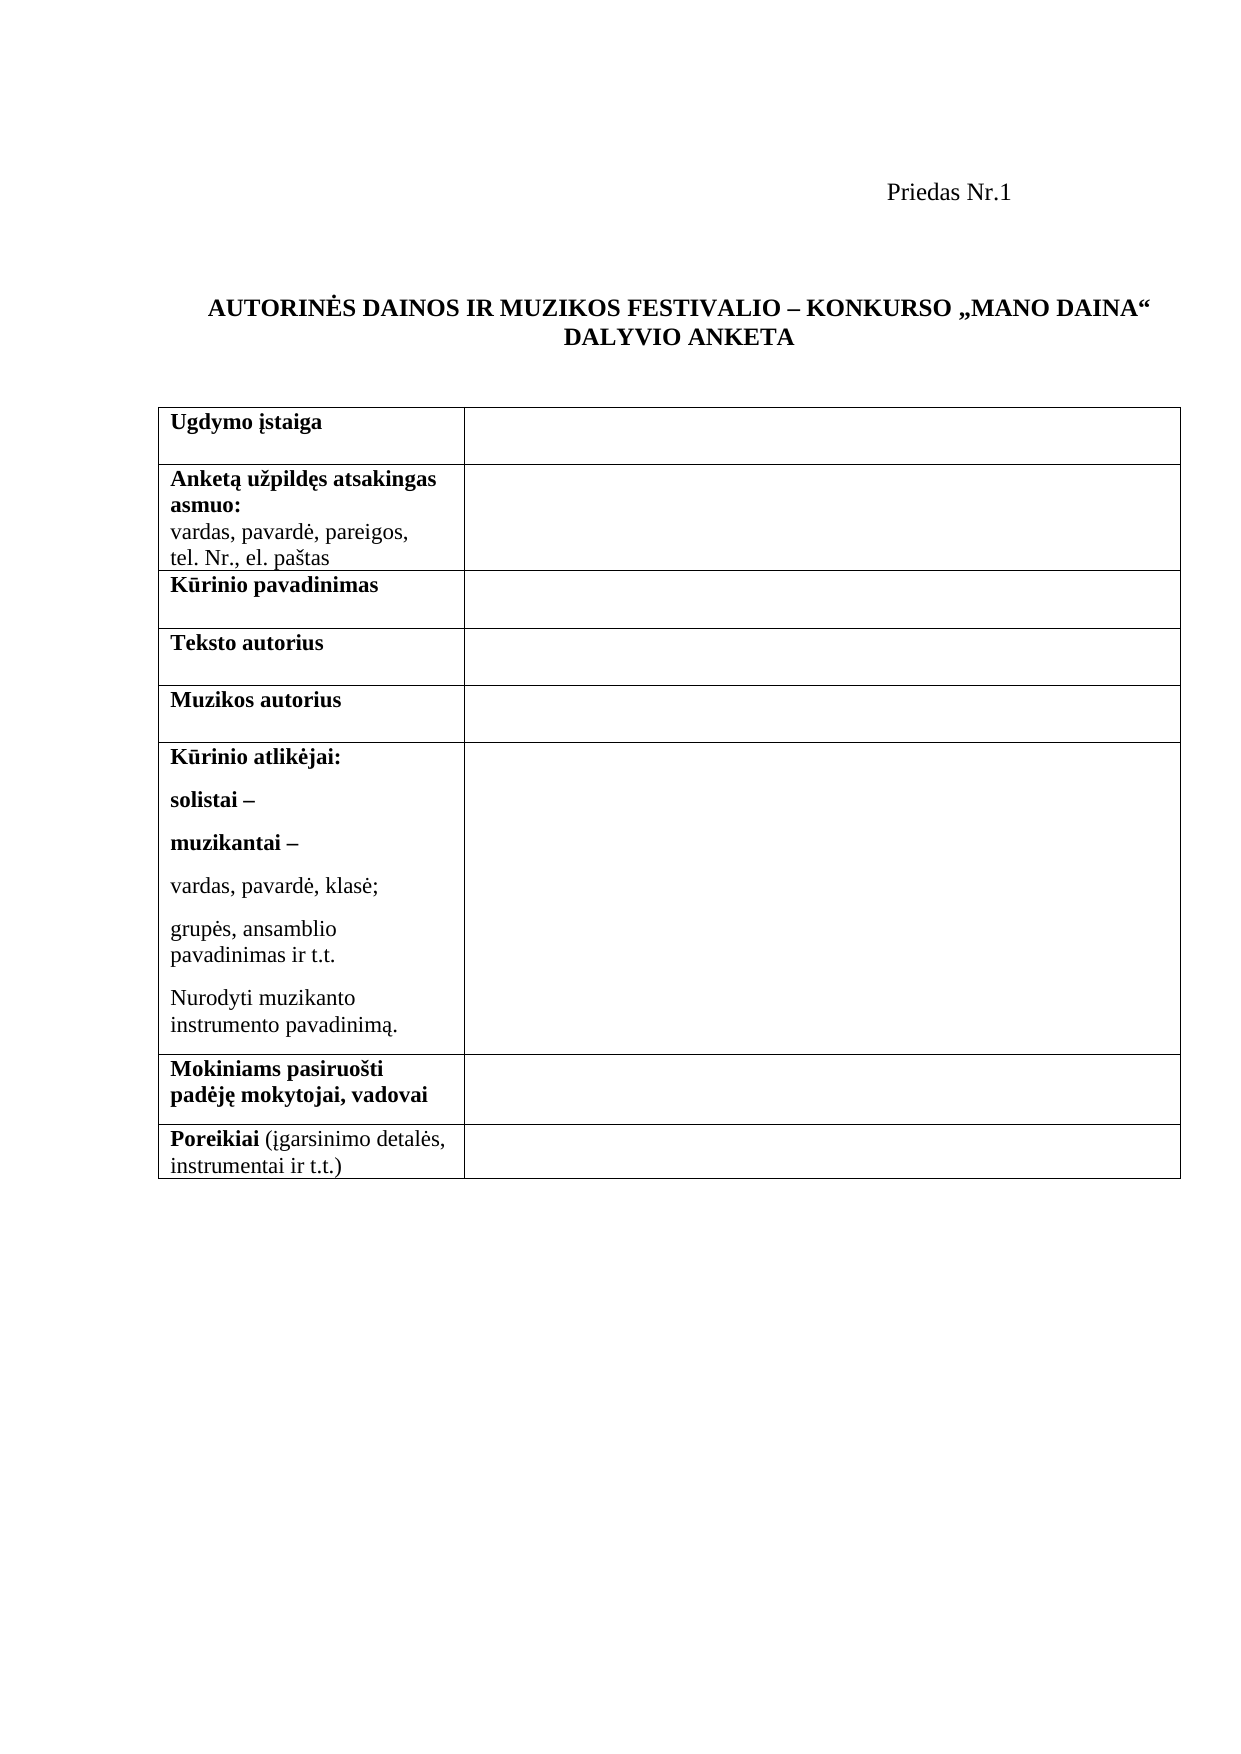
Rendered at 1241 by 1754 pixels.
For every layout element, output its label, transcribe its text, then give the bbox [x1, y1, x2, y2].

table_cell Kūrinio pavadinimas [159, 571, 464, 628]
table_cell Teksto autorius [159, 629, 464, 685]
table_cell Kūrinio atlikėjai: solistai – muzikantai – vardas, pavardė, klasė; grupės, ansamblio pavadinimas ir t.t. Nurodyti muzikanto instrumento pavadinimą. [159, 743, 464, 1054]
table_cell Mokiniams pasiruošti padėję mokytojai, vadovai [159, 1055, 464, 1124]
text Priedas Nr.1 [582, 177, 1181, 206]
table_cell [465, 571, 1180, 628]
table_cell [465, 1125, 1180, 1178]
table_cell [465, 629, 1180, 685]
table_cell Anketą užpildęs atsakingas asmuo: vardas, pavardė, pareigos, tel. Nr., el. paštas [159, 465, 464, 570]
table_header [465, 408, 1180, 464]
table_header Ugdymo įstaiga [159, 408, 464, 464]
table_cell [465, 1055, 1180, 1124]
text AUTORINĖS DAINOS IR MUZIKOS FESTIVALIO – KONKURSO „MANO DAINA“ DALYVIO ANKETA [177, 293, 1181, 351]
table_cell Poreikiai (įgarsinimo detalės, instrumentai ir t.t.) [159, 1125, 464, 1178]
table_cell Muzikos autorius [159, 686, 464, 742]
table_cell [465, 686, 1180, 742]
table_cell [465, 465, 1180, 570]
table_cell [465, 743, 1180, 1054]
